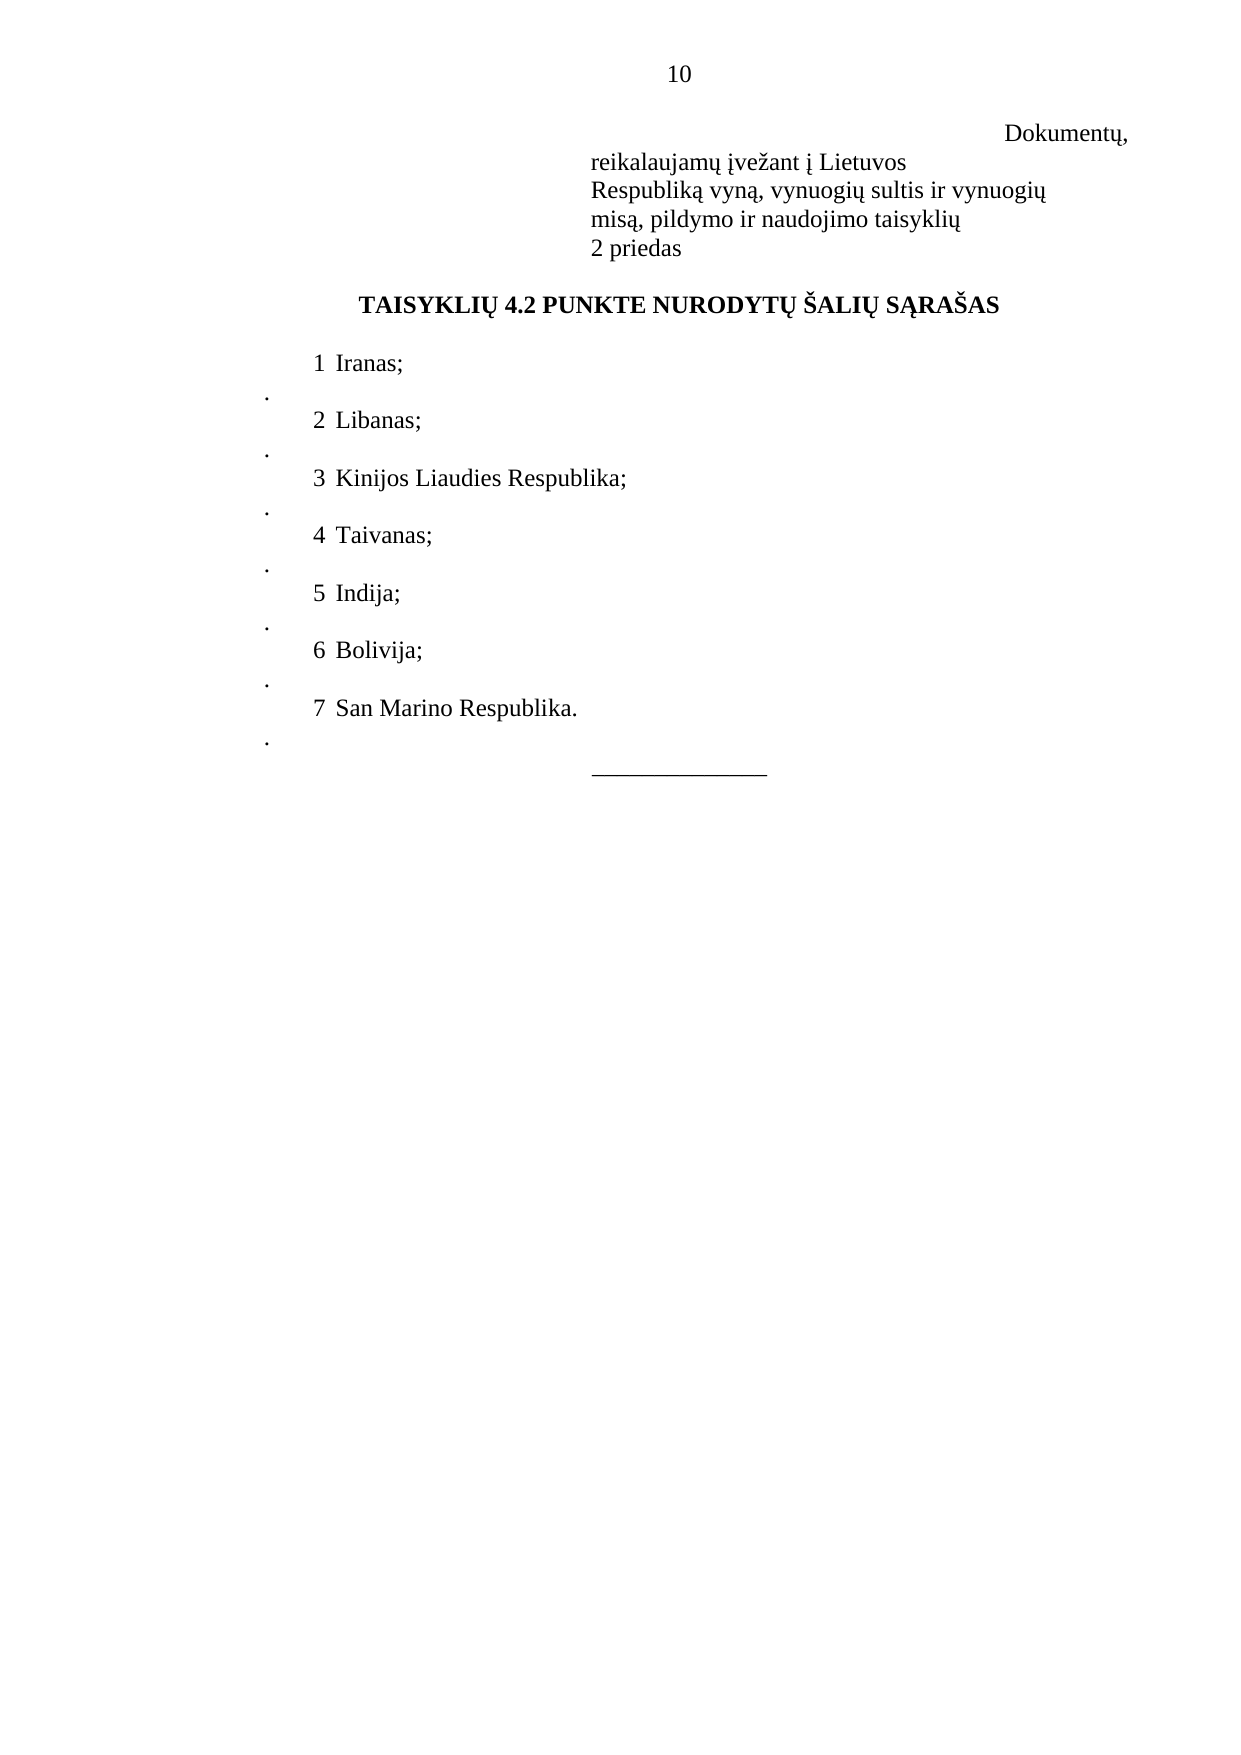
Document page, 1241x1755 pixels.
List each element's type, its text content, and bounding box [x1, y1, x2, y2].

text Dokumentų, reikalaujamų įvežant į Lietuvos [591, 118, 1181, 176]
table_cell San Marino Respublika. [324, 693, 1204, 751]
table_cell Kinijos Liaudies Respublika; [324, 463, 1204, 521]
text Respubliką vyną, vynuogių sultis ir vynuogių [591, 176, 1181, 204]
table_cell 2. [252, 406, 324, 463]
table_cell 4. [252, 521, 324, 578]
table_cell Libanas; [324, 406, 1204, 463]
table_cell Taivanas; [324, 521, 1204, 578]
text TAISYKLIŲ 4.2 PUNKTE NURODYTŲ ŠALIŲ SĄRAŠAS [177, 291, 1181, 319]
table_header Iranas; [324, 348, 1204, 406]
text ______________ [177, 751, 1181, 779]
table_cell 5. [252, 578, 324, 636]
table_cell 3. [252, 463, 324, 521]
table_cell 6. [252, 636, 324, 693]
table_cell Indija; [324, 578, 1204, 636]
table_cell Bolivija; [324, 636, 1204, 693]
table_cell 7. [252, 693, 324, 751]
text 2 priedas [591, 233, 1181, 262]
table_header 1. [252, 348, 324, 406]
text misą, pildymo ir naudojimo taisyklių [591, 204, 1181, 233]
